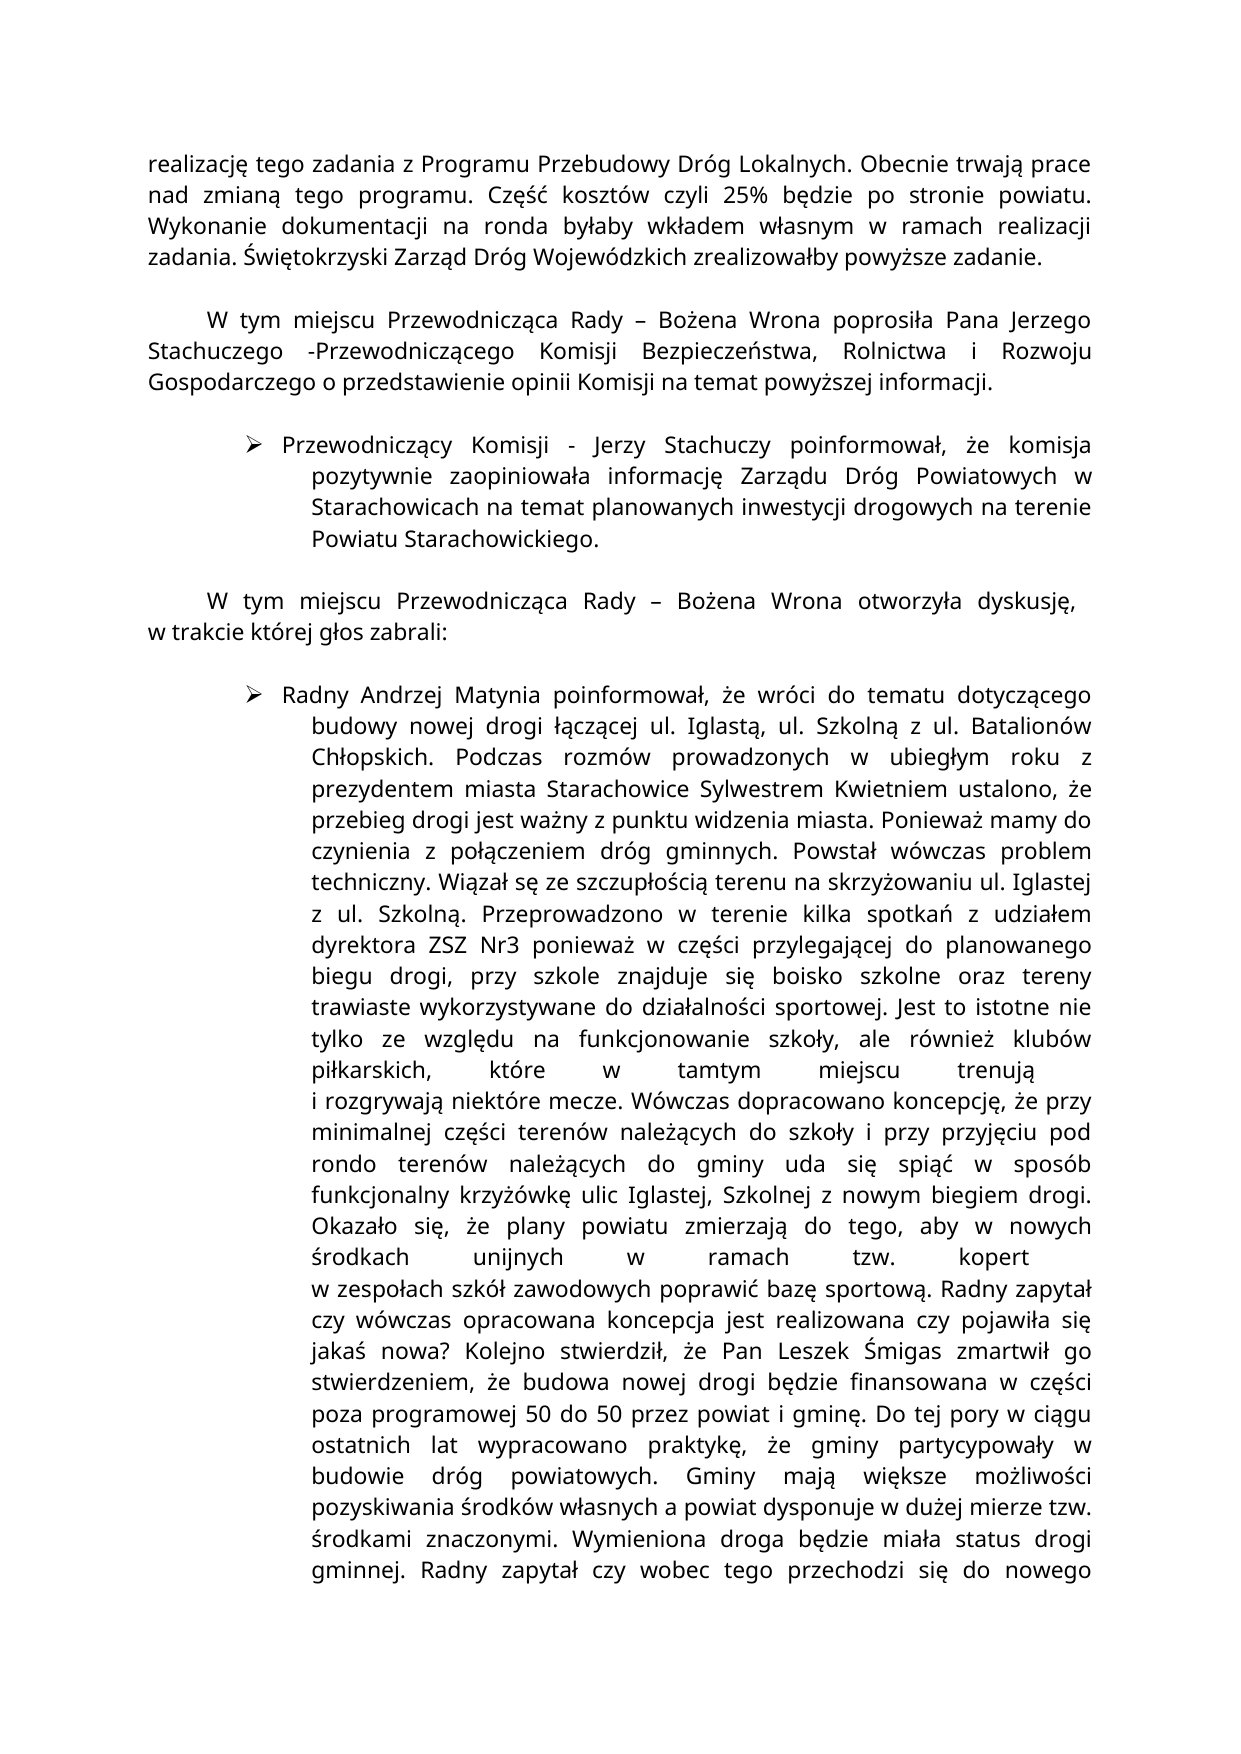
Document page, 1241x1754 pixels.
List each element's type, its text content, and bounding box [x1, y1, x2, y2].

list Radny Andrzej Matynia poinformował, że wróci do tematu dotyczącego budowy nowej drogi łączącej ul. Iglastą, ul. Szkolną z ul. Batalionów Chłopskich. Podczas rozmów prowadzonych w ubiegłym roku z prezydentem miasta Starachowice Sylwestrem Kwietniem ustalono, że przebieg drogi jest ważny z punktu widzenia miasta. Ponieważ mamy do czynienia z połączeniem dróg gminnych. Powstał wówczas problem techniczny. Wiązał sę ze szczupłością terenu na skrzyżowaniu ul. Iglastej z ul. Szkolną. Przeprowadzono w terenie kilka spotkań z udziałem dyrektora ZSZ Nr3 ponieważ w części przylegającej do planowanego biegu drogi, przy szkole znajduje się boisko szkolne oraz tereny trawiaste wykorzystywane do działalności sportowej. Jest to istotne nie tylko ze względu na funkcjonowanie szkoły, ale również klubów piłkarskich, które w tamtym miejscu trenują i rozgrywają niektóre mecze. Wówczas dopracowano koncepcję, że przy minimalnej części terenów należących do szkoły i przy przyjęciu pod rondo terenów należących do gminy uda się spiąć w sposób funkcjonalny krzyżówkę ulic Iglastej, Szkolnej z nowym biegiem drogi. Okazało się, że plany powiatu zmierzają do tego, aby w nowych środkach unijnych w ramach tzw. kopert w zespołach szkół zawodowych poprawić bazę sportową. Radny zapytał czy wówczas opracowana koncepcja jest realizowana czy pojawiła się jakaś nowa? Kolejno stwierdził, że Pan Leszek Śmigas zmartwił go stwierdzeniem, że budowa nowej drogi będzie finansowana w części poza programowej 50 do 50 przez powiat i gminę. Do tej pory w ciągu ostatnich lat wypracowano praktykę, że gminy partycypowały w budowie dróg powiatowych. Gminy mają większe możliwości pozyskiwania środków własnych a powiat dysponuje w dużej mierze tzw. środkami znaczonymi. Wymieniona droga będzie miała status drogi gminnej. Radny zapytał czy wobec tego przechodzi się do nowego [244, 679, 1093, 1585]
text W tym miejscu Przewodnicząca Rady – Bożena Wrona otworzyła dyskusję, w trakcie której głos zabrali: [148, 585, 1093, 648]
text W tym miejscu Przewodnicząca Rady – Bożena Wrona poprosiła Pana Jerzego Stachuczego -Przewodniczącego Komisji Bezpieczeństwa, Rolnictwa i Rozwoju Gospodarczego o przedstawienie opinii Komisji na temat powyższej informacji. [148, 304, 1093, 398]
list Przewodniczący Komisji - Jerzy Stachuczy poinformował, że komisja pozytywnie zaopiniowała informację Zarządu Dróg Powiatowych w Starachowicach na temat planowanych inwestycji drogowych na terenie Powiatu Starachowickiego. [244, 429, 1093, 554]
text realizację tego zadania z Programu Przebudowy Dróg Lokalnych. Obecnie trwają prace nad zmianą tego programu. Część kosztów czyli 25% będzie po stronie powiatu. Wykonanie dokumentacji na ronda byłaby wkładem własnym w ramach realizacji zadania. Świętokrzyski Zarząd Dróg Wojewódzkich zrealizowałby powyższe zadanie. [148, 148, 1093, 273]
